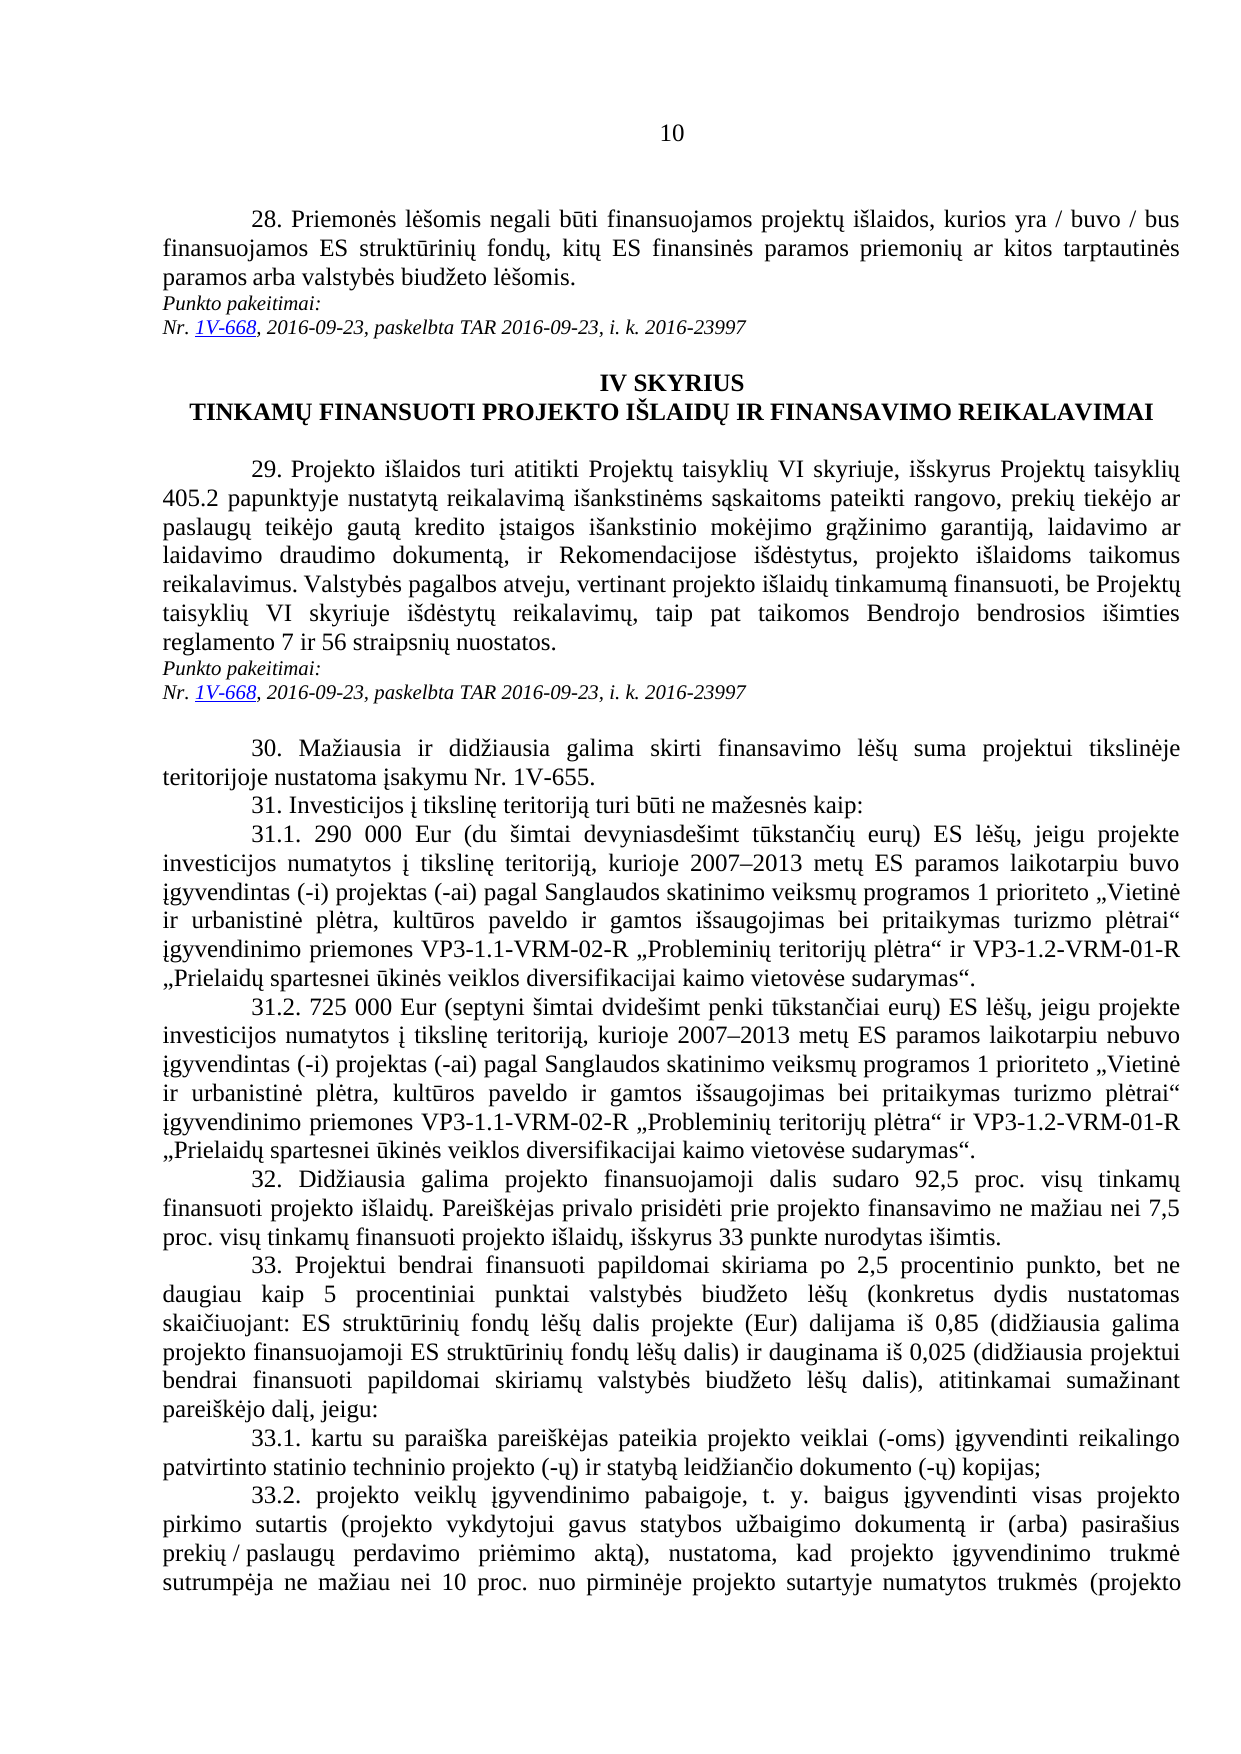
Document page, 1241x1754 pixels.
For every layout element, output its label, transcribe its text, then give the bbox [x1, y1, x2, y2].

text 32. Didžiausia galima projekto finansuojamoji dalis sudaro 92,5 proc. visų tinkamų finansuoti projekto išlaidų. Pareiškėjas privalo prisidėti prie projekto finansavimo ne mažiau nei 7,5 proc. visų tinkamų finansuoti projekto išlaidų, išskyrus 33 punkte nurodytas išimtis. [162, 1164, 1181, 1250]
text Punkto pakeitimai: [162, 656, 1181, 680]
text 31. Investicijos į tikslinę teritoriją turi būti ne mažesnės kaip: [162, 790, 1181, 819]
text IV SKYRIUS [162, 368, 1181, 397]
text TINKAMŲ FINANSUOTI PROJEKTO IŠLAIDŲ IR FINANSAVIMO REIKALAVIMAI [162, 397, 1181, 425]
text 33.1. kartu su paraiška pareiškėjas pateikia projekto veiklai (-oms) įgyvendinti reikalingo patvirtinto statinio techninio projekto (-ų) ir statybą leidžiančio dokumento (-ų) kopijas; [162, 1423, 1181, 1480]
text 31.1. 290 000 Eur (du šimtai devyniasdešimt tūkstančių eurų) ES lėšų, jeigu projekte investicijos numatytos į tikslinę teritoriją, kurioje 2007–2013 metų ES paramos laikotarpiu buvo įgyvendintas (-i) projektas (-ai) pagal Sanglaudos skatinimo veiksmų programos 1 prioriteto „Vietinė ir urbanistinė plėtra, kultūros paveldo ir gamtos išsaugojimas bei pritaikymas turizmo plėtrai“ įgyvendinimo priemones VP3-1.1-VRM-02-R „Probleminių teritorijų plėtra“ ir VP3-1.2-VRM-01-R „Prielaidų spartesnei ūkinės veiklos diversifikacijai kaimo vietovėse sudarymas“. [162, 819, 1181, 992]
text Punkto pakeitimai: [162, 291, 1181, 315]
text 31.2. 725 000 Eur (septyni šimtai dvidešimt penki tūkstančiai eurų) ES lėšų, jeigu projekte investicijos numatytos į tikslinę teritoriją, kurioje 2007–2013 metų ES paramos laikotarpiu nebuvo įgyvendintas (-i) projektas (-ai) pagal Sanglaudos skatinimo veiksmų programos 1 prioriteto „Vietinė ir urbanistinė plėtra, kultūros paveldo ir gamtos išsaugojimas bei pritaikymas turizmo plėtrai“ įgyvendinimo priemones VP3-1.1-VRM-02-R „Probleminių teritorijų plėtra“ ir VP3-1.2-VRM-01-R „Prielaidų spartesnei ūkinės veiklos diversifikacijai kaimo vietovėse sudarymas“. [162, 992, 1181, 1164]
text 33.2. projekto veiklų įgyvendinimo pabaigoje, t. y. baigus įgyvendinti visas projekto pirkimo sutartis (projekto vykdytojui gavus statybos užbaigimo dokumentą ir (arba) pasirašius prekių / paslaugų perdavimo priėmimo aktą), nustatoma, kad projekto įgyvendinimo trukmė sutrumpėja ne mažiau nei 10 proc. nuo pirminėje projekto sutartyje numatytos trukmės (projekto [162, 1480, 1181, 1595]
text Nr. 1V-668, 2016-09-23, paskelbta TAR 2016-09-23, i. k. 2016-23997 [162, 315, 1181, 339]
text 29. Projekto išlaidos turi atitikti Projektų taisyklių VI skyriuje, išskyrus Projektų taisyklių 405.2 papunktyje nustatytą reikalavimą išankstinėms sąskaitoms pateikti rangovo, prekių tiekėjo ar paslaugų teikėjo gautą kredito įstaigos išankstinio mokėjimo grąžinimo garantiją, laidavimo ar laidavimo draudimo dokumentą, ir Rekomendacijose išdėstytus, projekto išlaidoms taikomus reikalavimus. Valstybės pagalbos atveju, vertinant projekto išlaidų tinkamumą finansuoti, be Projektų taisyklių VI skyriuje išdėstytų reikalavimų, taip pat taikomos Bendrojo bendrosios išimties reglamento 7 ir 56 straipsnių nuostatos. [162, 454, 1181, 656]
text 33. Projektui bendrai finansuoti papildomai skiriama po 2,5 procentinio punkto, bet ne daugiau kaip 5 procentiniai punktai valstybės biudžeto lėšų (konkretus dydis nustatomas skaičiuojant: ES struktūrinių fondų lėšų dalis projekte (Eur) dalijama iš 0,85 (didžiausia galima projekto finansuojamoji ES struktūrinių fondų lėšų dalis) ir dauginama iš 0,025 (didžiausia projektui bendrai finansuoti papildomai skiriamų valstybės biudžeto lėšų dalis), atitinkamai sumažinant pareiškėjo dalį, jeigu: [162, 1250, 1181, 1423]
text 30. Mažiausia ir didžiausia galima skirti finansavimo lėšų suma projektui tikslinėje teritorijoje nustatoma įsakymu Nr. 1V-655. [162, 733, 1181, 790]
text 28. Priemonės lėšomis negali būti finansuojamos projektų išlaidos, kurios yra / buvo / bus finansuojamos ES struktūrinių fondų, kitų ES finansinės paramos priemonių ar kitos tarptautinės paramos arba valstybės biudžeto lėšomis. [162, 204, 1181, 291]
text Nr. 1V-668, 2016-09-23, paskelbta TAR 2016-09-23, i. k. 2016-23997 [162, 680, 1181, 704]
